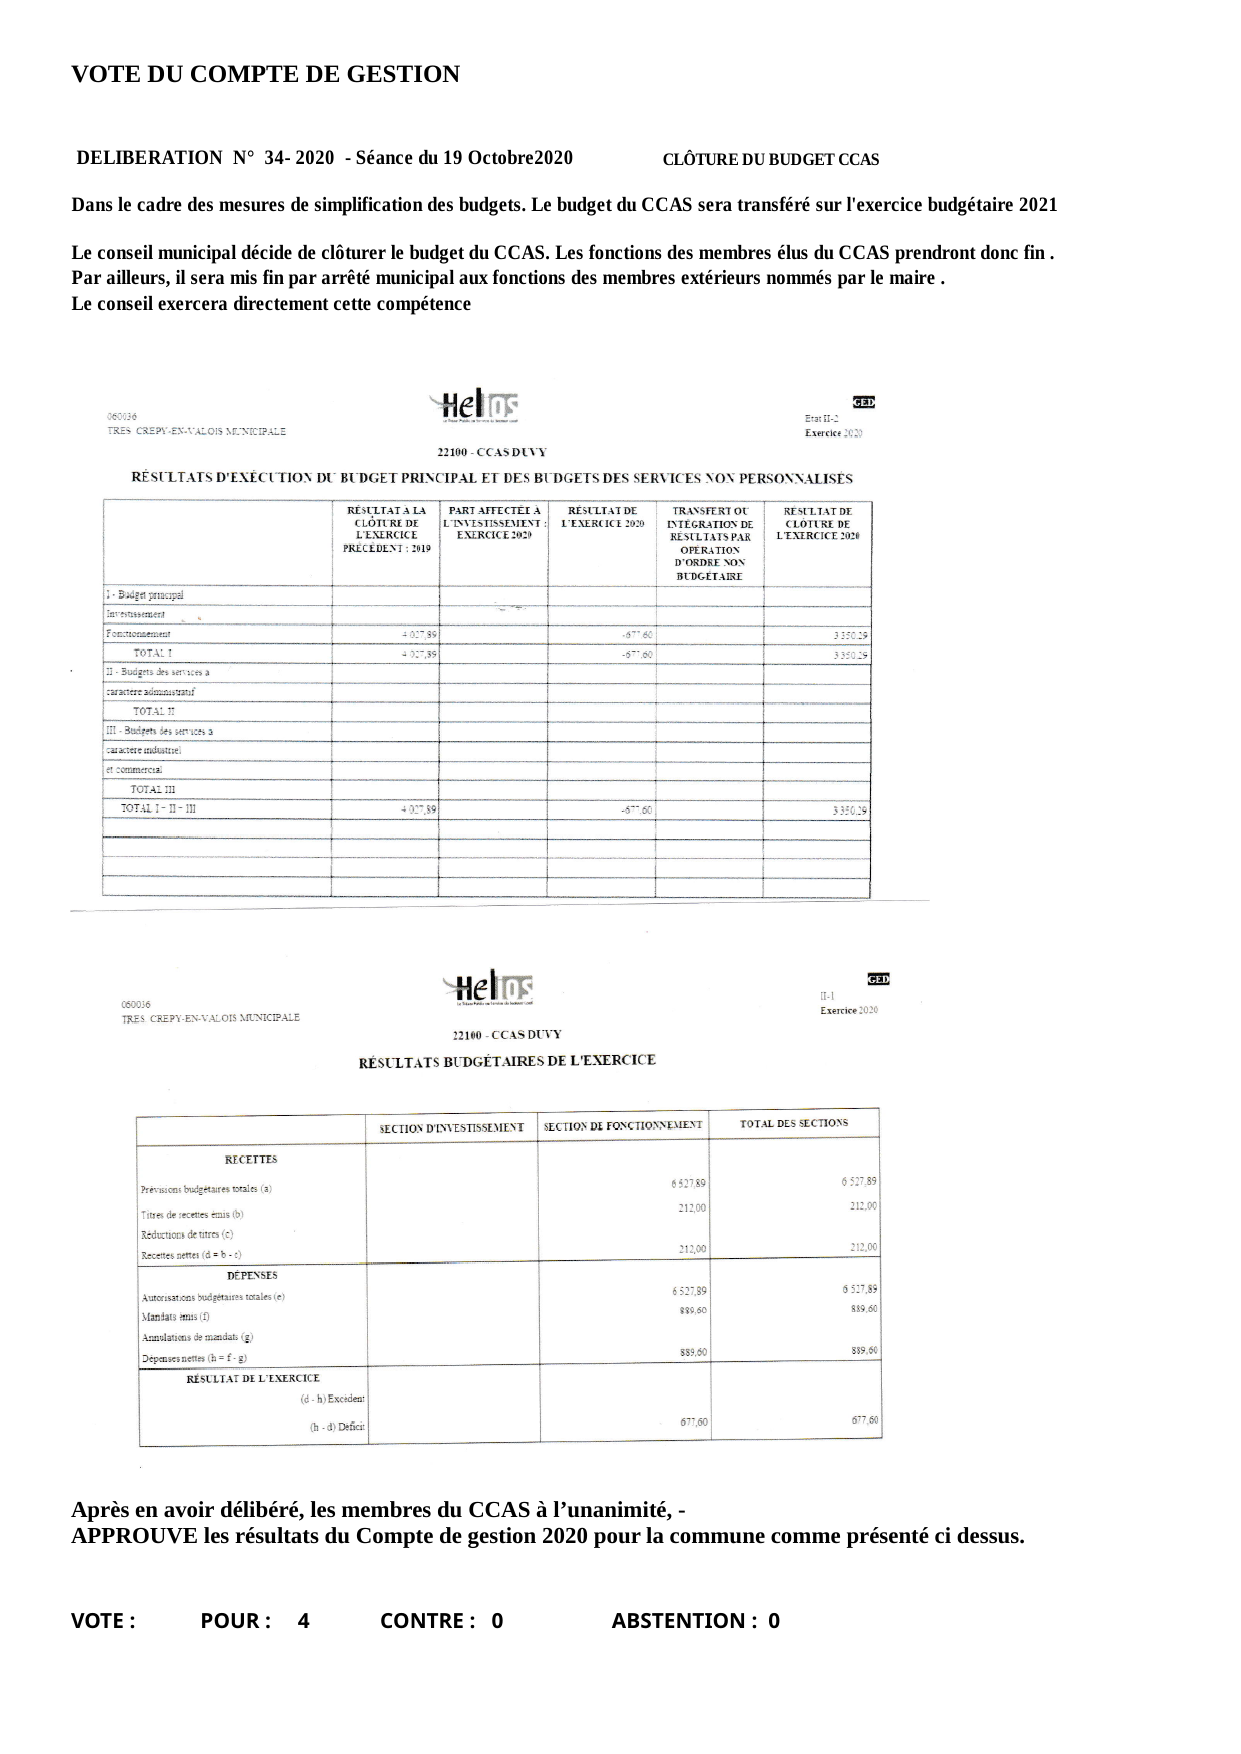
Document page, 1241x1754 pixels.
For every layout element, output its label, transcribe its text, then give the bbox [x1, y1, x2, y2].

text VOTE DU COMPTE DE GESTION [71, 59, 1169, 88]
text APPROUVE les résultats du Compte de gestion 2020 pour la commune comme présenté ci dessus. [71, 1522, 1169, 1548]
text VOTE : POUR : 4 CONTRE : 0 ABSTENTION : 0 [71, 1606, 1163, 1634]
text Après en avoir délibéré, les membres du CCAS à l’unanimité, - [71, 145, 1169, 1522]
